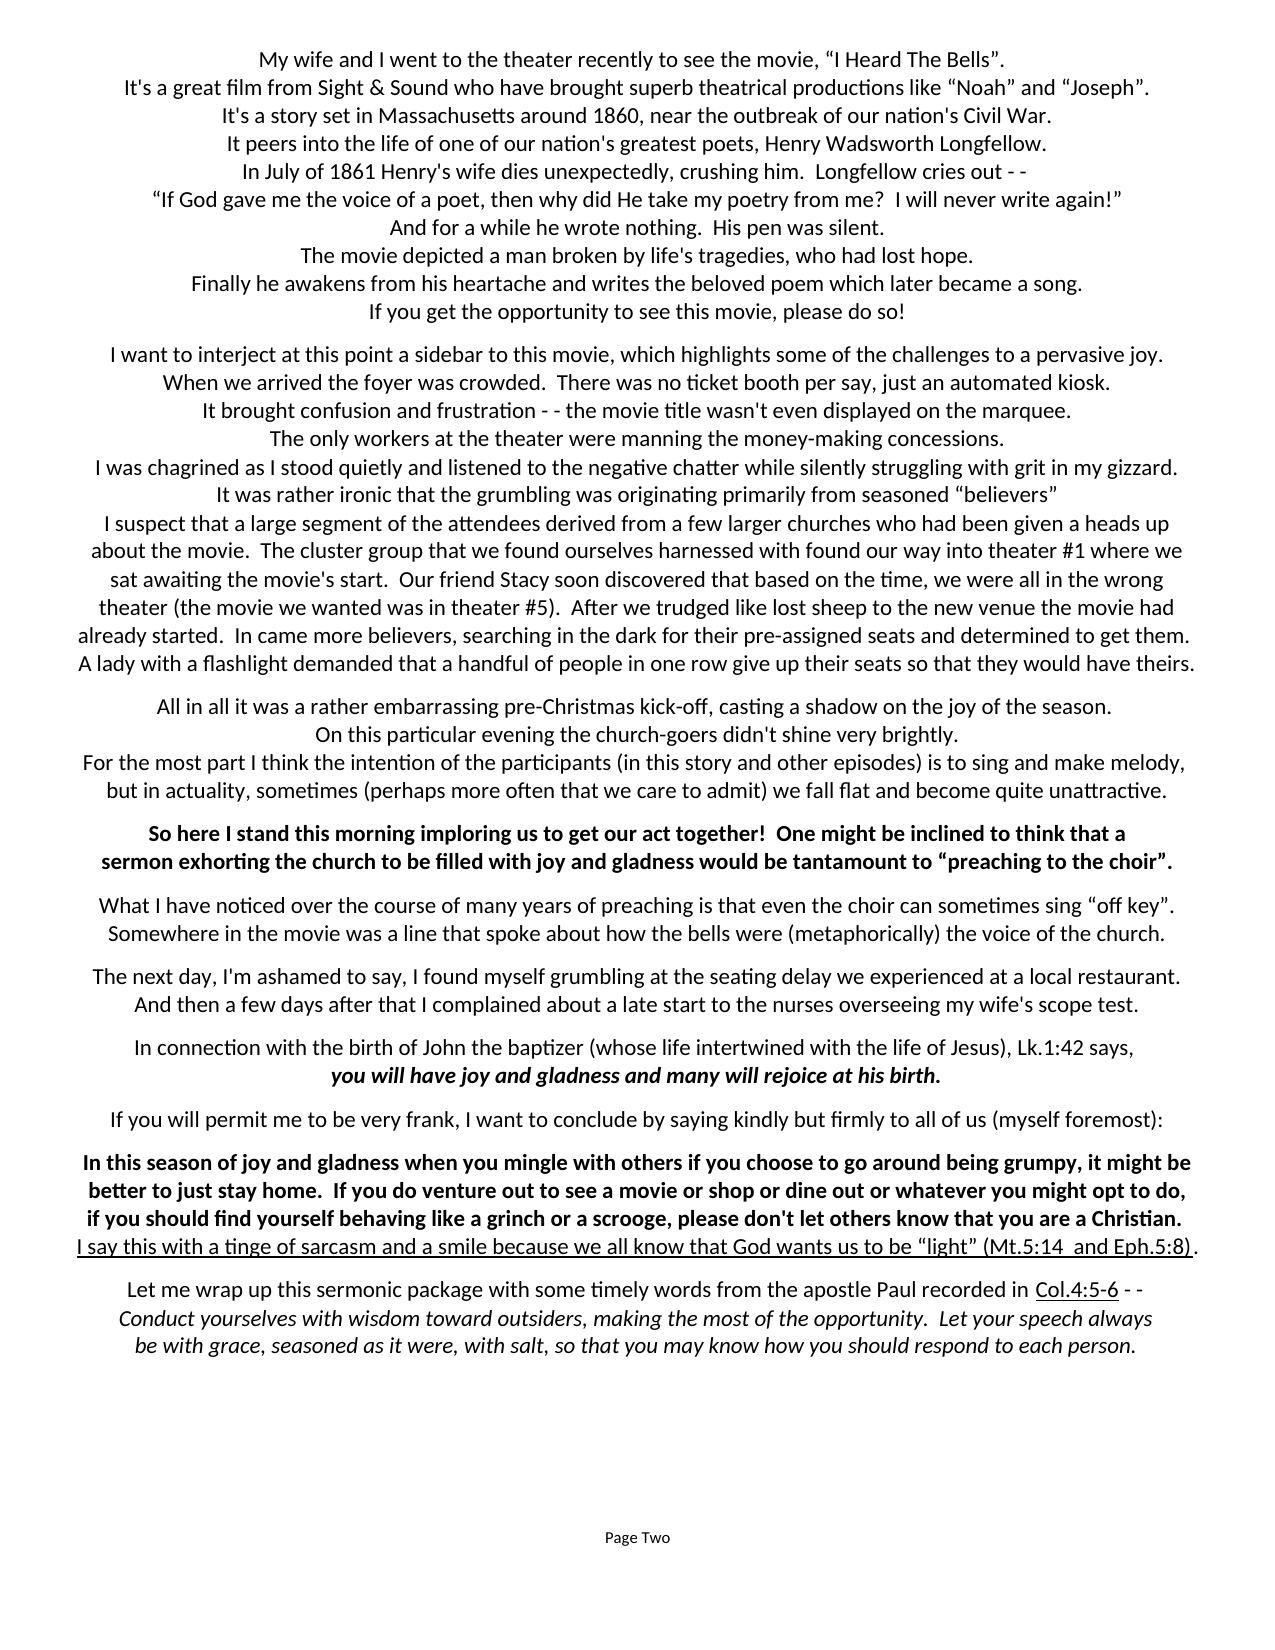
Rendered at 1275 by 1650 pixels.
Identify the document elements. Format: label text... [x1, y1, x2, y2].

text My wife and I went to the theater recently to see the movie, “I Heard The Bells”. [75, 45, 1200, 73]
text It peers into the life of one of our nation's greatest poets, Henry Wadsworth Longfellow. [75, 129, 1200, 157]
text I was chagrined as I stood quietly and listened to the negative chatter while silently struggling with grit in my gizzard. [75, 453, 1200, 481]
text I suspect that a large segment of the attendees derived from a few larger churches who had been given a heads up about the movie. The cluster group that we found ourselves harnessed with found our way into theater #1 where we sat awaiting the movie's start. Our friend Stacy soon discovered that based on the time, we were all in the wrong theater (the movie we wanted was in theater #5). After we trudged like lost sheep to the new venue the movie had already started. In came more believers, searching in the dark for their pre-assigned seats and determined to get them. [75, 509, 1200, 649]
text And for a while he wrote nothing. His pen was silent. [75, 213, 1200, 241]
text It's a great film from Sight & Sound who have brought superb theatrical productions like “Noah” and “Joseph”. [75, 73, 1200, 101]
text but in actuality, sometimes (perhaps more often that we care to admit) we fall flat and become quite unattractive. [75, 776, 1200, 804]
text Let me wrap up this sermonic package with some timely words from the apostle Paul recorded in Col.4:5-6 - - [75, 1276, 1200, 1304]
text In July of 1861 Henry's wife dies unexpectedly, crushing him. Longfellow cries out - - [75, 157, 1200, 185]
text In this season of joy and gladness when you mingle with others if you choose to go around being grumpy, it might be better to just stay home. If you do venture out to see a movie or shop or dine out or whatever you might opt to do, [75, 1148, 1200, 1204]
text The next day, I'm ashamed to say, I found myself grumbling at the seating delay we experienced at a local restaurant. [75, 962, 1200, 990]
text A lady with a flashlight demanded that a handful of people in one row give up their seats so that they would have theirs. [75, 649, 1200, 677]
text Page Two [75, 1528, 1200, 1548]
text If you will permit me to be very frank, I want to conclude by saying kindly but firmly to all of us (myself foremost): [75, 1105, 1200, 1133]
text It brought confusion and frustration - - the movie title wasn't even displayed on the marquee. [75, 397, 1200, 424]
text It's a story set in Massachusetts around 1860, near the outbreak of our nation's Civil War. [75, 101, 1200, 129]
text The movie depicted a man broken by life's tragedies, who had lost hope. [75, 241, 1200, 269]
text if you should find yourself behaving like a grinch or a scrooge, please don't let others know that you are a Christian. [75, 1204, 1200, 1232]
text The only workers at the theater were manning the money-making concessions. [75, 424, 1200, 453]
text All in all it was a rather embarrassing pre-Christmas kick-off, casting a shadow on the joy of the season. [75, 692, 1200, 720]
text I say this with a tinge of sarcasm and a smile because we all know that God wants us to be “light” (Mt.5:14 and Eph.5:8). [75, 1232, 1200, 1260]
text What I have noticed over the course of many years of preaching is that even the choir can sometimes sing “off key”. [75, 891, 1200, 919]
text you will have joy and gladness and many will rejoice at his birth. [75, 1062, 1200, 1089]
text In connection with the birth of John the baptizer (whose life intertwined with the life of Jesus), Lk.1:42 says, [75, 1033, 1200, 1062]
text For the most part I think the intention of the participants (in this story and other episodes) is to sing and make melody, [75, 748, 1200, 776]
text sermon exhorting the church to be filled with joy and gladness would be tantamount to “preaching to the choir”. [75, 847, 1200, 876]
text I want to interject at this point a sidebar to this movie, which highlights some of the challenges to a pervasive joy. [75, 341, 1200, 368]
text Conduct yourselves with wisdom toward outsiders, making the most of the opportunity. Let your speech always [75, 1304, 1200, 1332]
text If you get the opportunity to see this movie, please do so! [75, 297, 1200, 325]
text Finally he awakens from his heartache and writes the beloved poem which later became a song. [75, 269, 1200, 297]
text So here I stand this morning imploring us to get our act together! One might be inclined to think that a [75, 819, 1200, 847]
text It was rather ironic that the grumbling was originating primarily from seasoned “believers” [75, 481, 1200, 509]
text And then a few days after that I complained about a late start to the nurses overseeing my wife's scope test. [75, 990, 1200, 1018]
text Somewhere in the movie was a line that spoke about how the bells were (metaphorically) the voice of the church. [75, 919, 1200, 947]
text When we arrived the foyer was crowded. There was no ticket booth per say, just an automated kiosk. [75, 368, 1200, 397]
text “If God gave me the voice of a poet, then why did He take my poetry from me? I will never write again!” [75, 185, 1200, 213]
text On this particular evening the church-goers didn't shine very brightly. [75, 720, 1200, 748]
text be with grace, seasoned as it were, with salt, so that you may know how you should respond to each person. [75, 1332, 1200, 1360]
